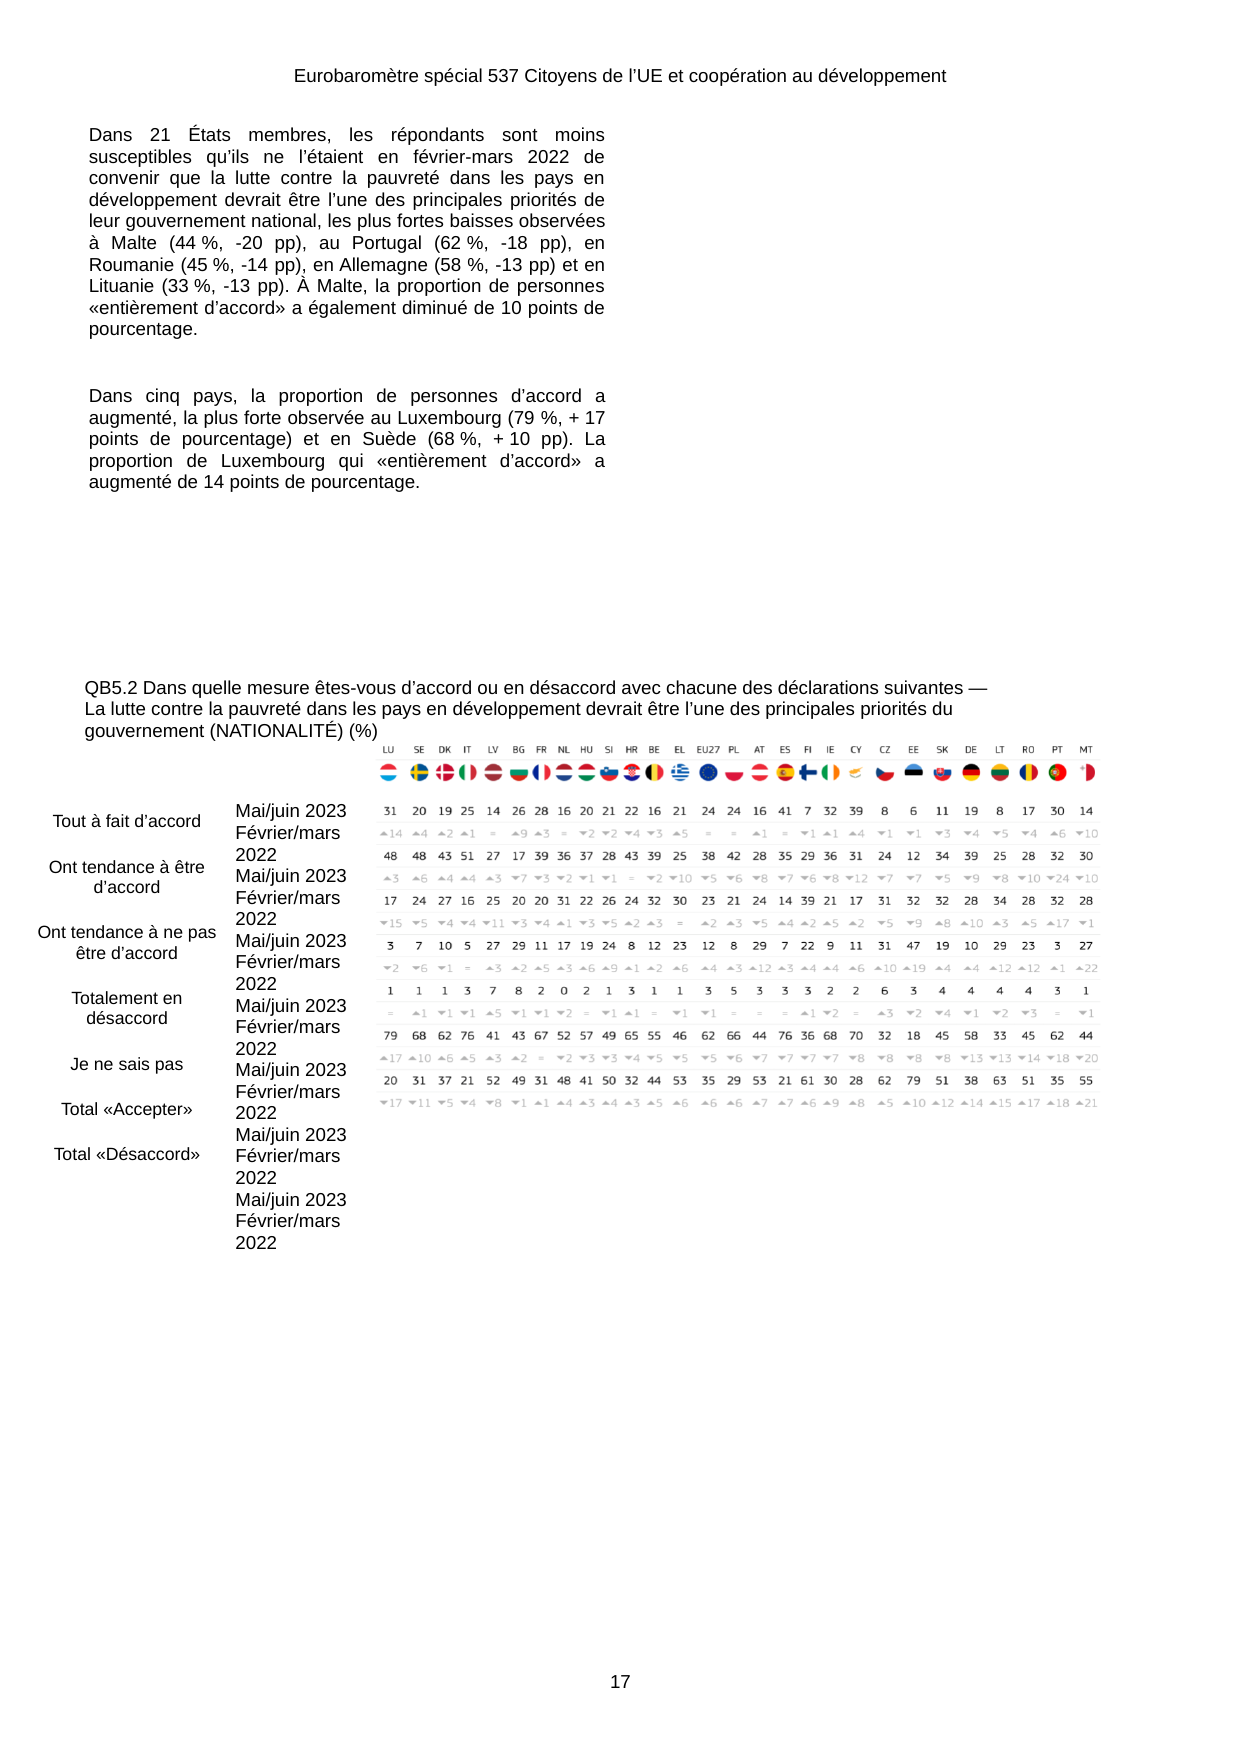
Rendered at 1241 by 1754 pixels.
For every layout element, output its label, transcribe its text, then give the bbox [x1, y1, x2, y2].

text Dans 21 États membres, les répondants sont moins susceptibles qu’ils ne l’étaient en février-mars 2022 de convenir que la lutte contre la pauvreté dans les pays en développement devrait être l’une des principales priorités de leur gouvernement national, les plus fortes baisses observées à Malte (44 %, -20 pp), au Portugal (62 %, -18 pp), en Roumanie (45 %, -14 pp), en Allemagne (58 %, -13 pp) et en Lituanie (33 %, -13 pp). À Malte, la proportion de personnes «entièrement d’accord» a également diminué de 10 points de pourcentage. [88, 124, 605, 339]
picture [370, 737, 1109, 1124]
text Dans cinq pays, la proportion de personnes d’accord a augmenté, la plus forte observée au Luxembourg (79 %, + 17 points de pourcentage) et en Suède (68 %, + 10 pp). La proportion de Luxembourg qui «entièrement d’accord» a augmenté de 14 points de pourcentage. [88, 385, 605, 493]
